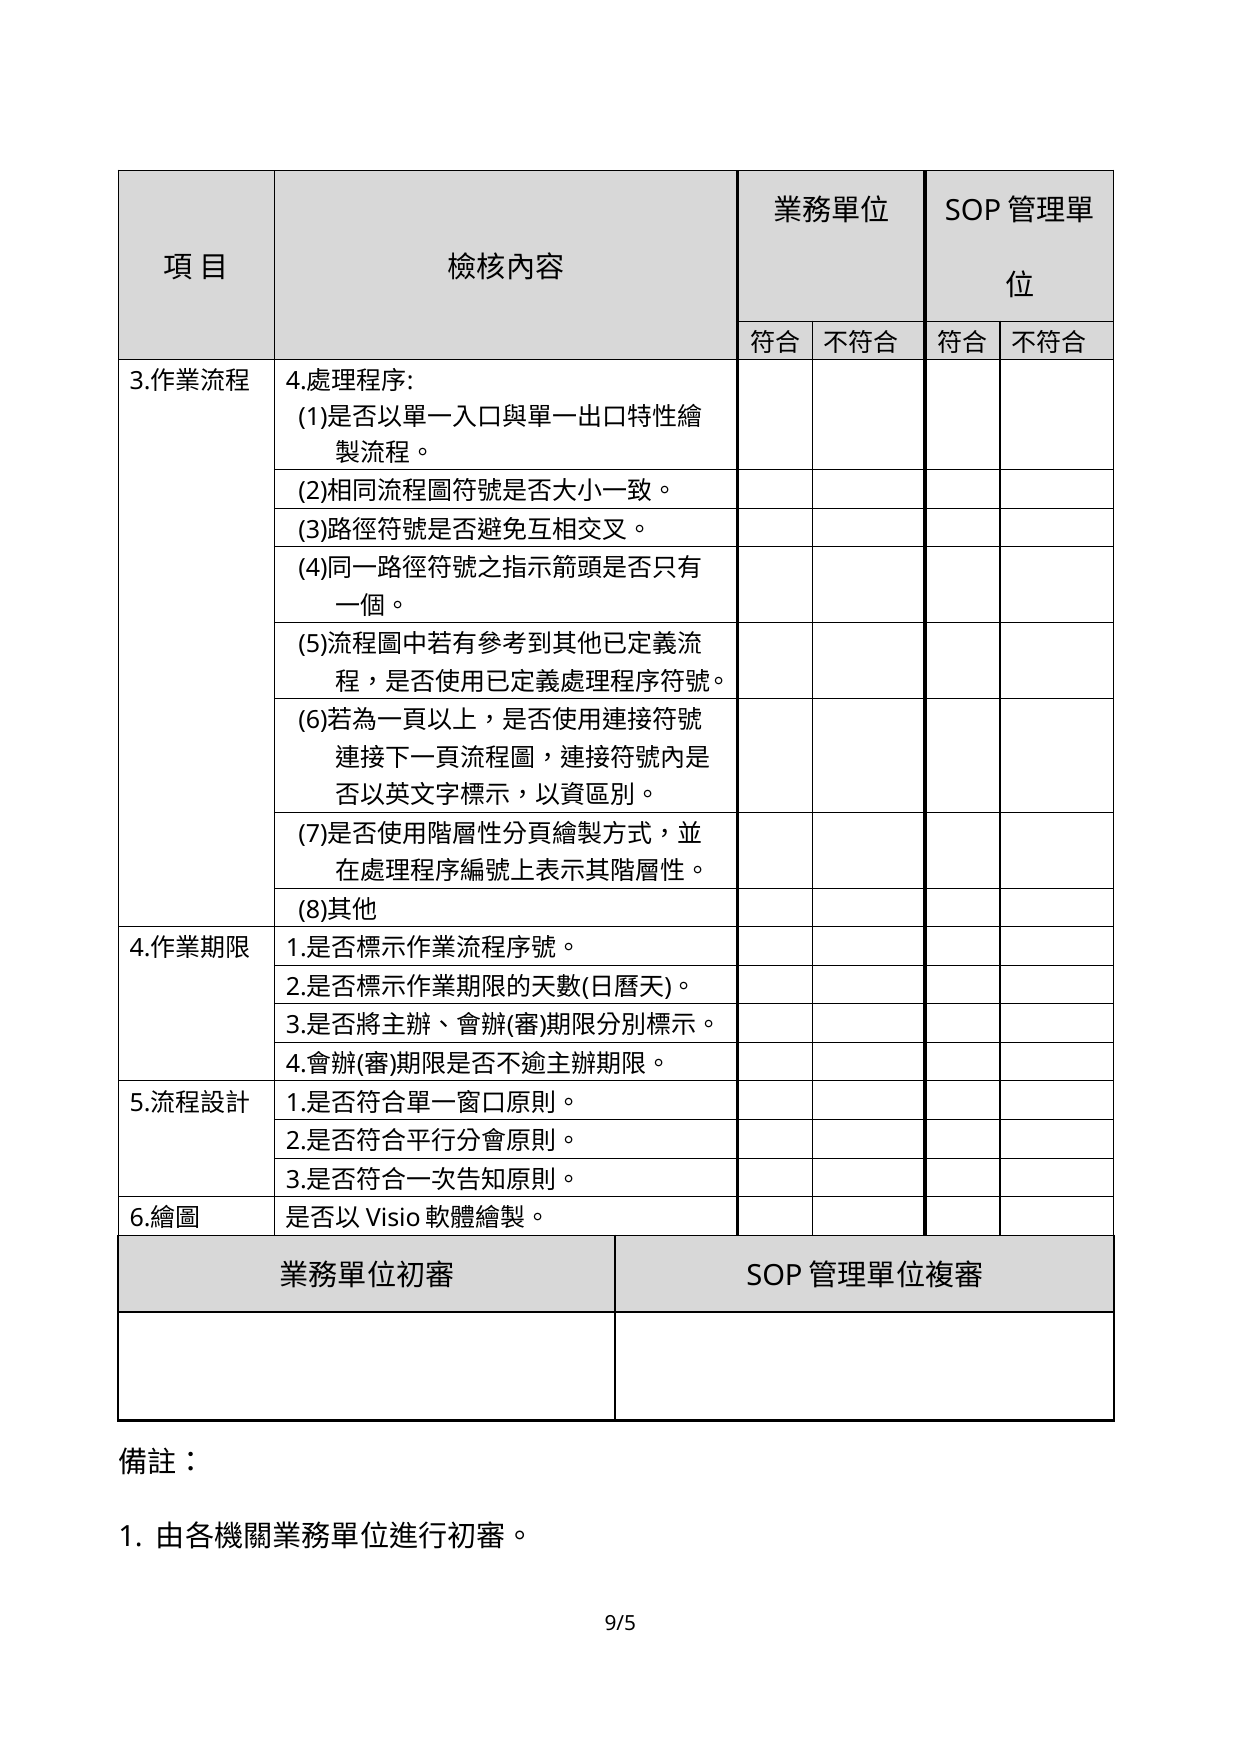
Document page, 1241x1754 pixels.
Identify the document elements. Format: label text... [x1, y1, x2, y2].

table_cell 1.是否符合單一窗口原則。 [275, 1081, 736, 1119]
table_cell (4)同一路徑符號之指示箭頭是否只有一個。 [275, 547, 736, 622]
table_cell [927, 360, 999, 469]
table_cell 符合 [927, 322, 999, 359]
table_cell [813, 1120, 923, 1157]
table_cell [813, 1004, 923, 1042]
table_cell [119, 1313, 614, 1419]
table_cell [1001, 1081, 1113, 1119]
table_cell [927, 1081, 999, 1119]
table_header SOP管理單位 [927, 171, 1113, 321]
table_cell 4.會辦(審)期限是否不逾主辦期限。 [275, 1043, 736, 1080]
table_cell [1001, 470, 1113, 507]
table_header 業務單位 [739, 171, 923, 321]
table_cell 不符合 [813, 322, 923, 359]
table_cell [927, 927, 999, 965]
table_cell [927, 889, 999, 926]
table_header 項 目 [119, 171, 274, 359]
table_cell 3.作業流程 [119, 360, 274, 926]
table_cell (5)流程圖中若有參考到其他已定義流程，是否使用已定義處理程序符號。 [275, 623, 736, 698]
table_cell [739, 889, 812, 926]
table_cell [927, 547, 999, 622]
table_cell 4.作業期限 [119, 927, 274, 1080]
table_cell (3)路徑符號是否避免互相交叉。 [275, 509, 736, 546]
table_cell [1001, 623, 1113, 698]
table_cell (7)是否使用階層性分頁繪製方式，並在處理程序編號上表示其階層性。 [275, 813, 736, 888]
table_cell [739, 1159, 812, 1196]
list 由各機關業務單位進行初審。 [118, 1497, 1122, 1572]
table_cell 符合 [739, 322, 812, 359]
table_cell [813, 1043, 923, 1080]
table_cell [739, 927, 812, 965]
table_cell [739, 1043, 812, 1080]
table_cell [739, 509, 812, 546]
table_cell [1001, 966, 1113, 1003]
table_cell [927, 1120, 999, 1157]
table_cell [739, 1197, 812, 1234]
table_cell 2.是否標示作業期限的天數(日曆天)。 [275, 966, 736, 1003]
table_cell 6.繪圖 [119, 1197, 274, 1234]
table_cell [927, 509, 999, 546]
table_cell (2)相同流程圖符號是否大小一致。 [275, 470, 736, 507]
table_cell 是否以Visio軟體繪製。 [275, 1197, 736, 1234]
table_cell [1001, 509, 1113, 546]
table_cell [927, 1004, 999, 1042]
table_cell (8)其他 [275, 889, 736, 926]
table_cell 3.是否將主辦、會辦(審)期限分別標示。 [275, 1004, 736, 1042]
table_cell [739, 699, 812, 812]
table_cell [813, 1081, 923, 1119]
table_cell [1001, 699, 1113, 812]
table_cell [813, 699, 923, 812]
table_cell [1001, 927, 1113, 965]
table_cell [813, 509, 923, 546]
table_cell [1001, 1197, 1113, 1234]
table_cell 5.流程設計 [119, 1081, 274, 1196]
table_cell [1001, 889, 1113, 926]
table_cell [927, 1197, 999, 1234]
table_cell SOP管理單位複審 [616, 1236, 1113, 1311]
table_cell [739, 547, 812, 622]
table_cell 2.是否符合平行分會原則。 [275, 1120, 736, 1157]
table_cell [1001, 547, 1113, 622]
table_cell [1001, 1159, 1113, 1196]
table_cell 業務單位初審 [119, 1236, 614, 1311]
table_cell [927, 1159, 999, 1196]
table_cell [739, 360, 812, 469]
table_cell [927, 699, 999, 812]
table_cell [813, 927, 923, 965]
table_cell [813, 623, 923, 698]
table_cell 1.是否標示作業流程序號。 [275, 927, 736, 965]
table_cell [1001, 1043, 1113, 1080]
table_cell [739, 813, 812, 888]
table_cell [1001, 1004, 1113, 1042]
table_cell [616, 1313, 1113, 1419]
table_cell [927, 813, 999, 888]
table_cell [1001, 813, 1113, 888]
table_cell [813, 360, 923, 469]
table_cell [1001, 360, 1113, 469]
text 備註： [118, 1422, 1122, 1497]
table_cell 不符合 [1001, 322, 1113, 359]
table_cell [739, 1120, 812, 1157]
table_cell [739, 623, 812, 698]
table_cell [813, 547, 923, 622]
table_cell (6)若為一頁以上，是否使用連接符號連接下一頁流程圖，連接符號內是否以英文字標示，以資區別。 [275, 699, 736, 812]
table_cell [739, 1004, 812, 1042]
table_cell [813, 470, 923, 507]
table_cell [739, 470, 812, 507]
table_cell [1001, 1120, 1113, 1157]
table_cell [813, 1197, 923, 1234]
table_cell 4.處理程序: (1)是否以單一入口與單一出口特性繪製流程。 [275, 360, 736, 469]
table_cell [927, 470, 999, 507]
table_cell 3.是否符合一次告知原則。 [275, 1159, 736, 1196]
table_cell [813, 1159, 923, 1196]
table_cell [927, 623, 999, 698]
table_cell [813, 966, 923, 1003]
table_cell [739, 966, 812, 1003]
table_header 檢核內容 [275, 171, 736, 359]
table_cell [813, 813, 923, 888]
table_cell [813, 889, 923, 926]
table_cell [739, 1081, 812, 1119]
table_cell [927, 966, 999, 1003]
table_cell [927, 1043, 999, 1080]
